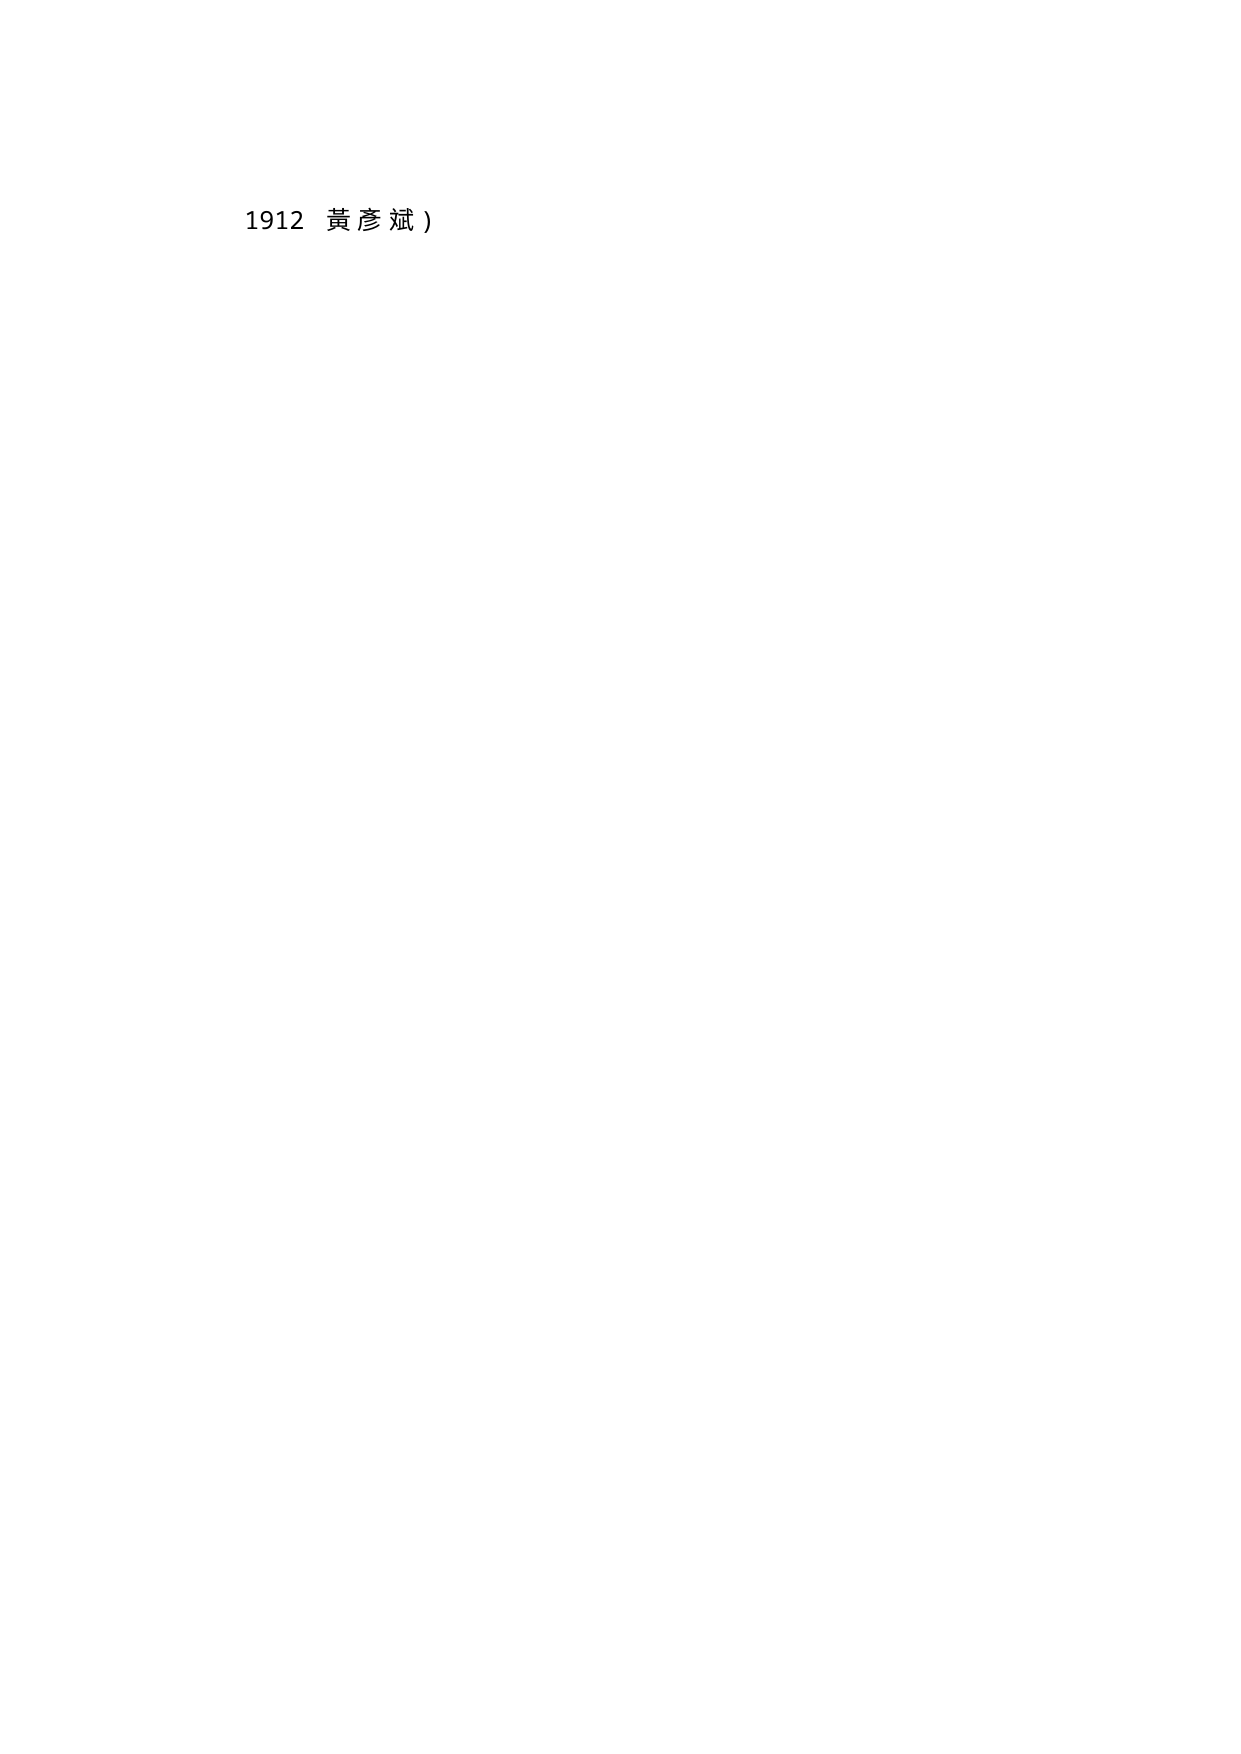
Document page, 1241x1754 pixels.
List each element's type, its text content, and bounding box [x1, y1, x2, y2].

text (分機：1912 黃彥斌) [177, 177, 1063, 240]
